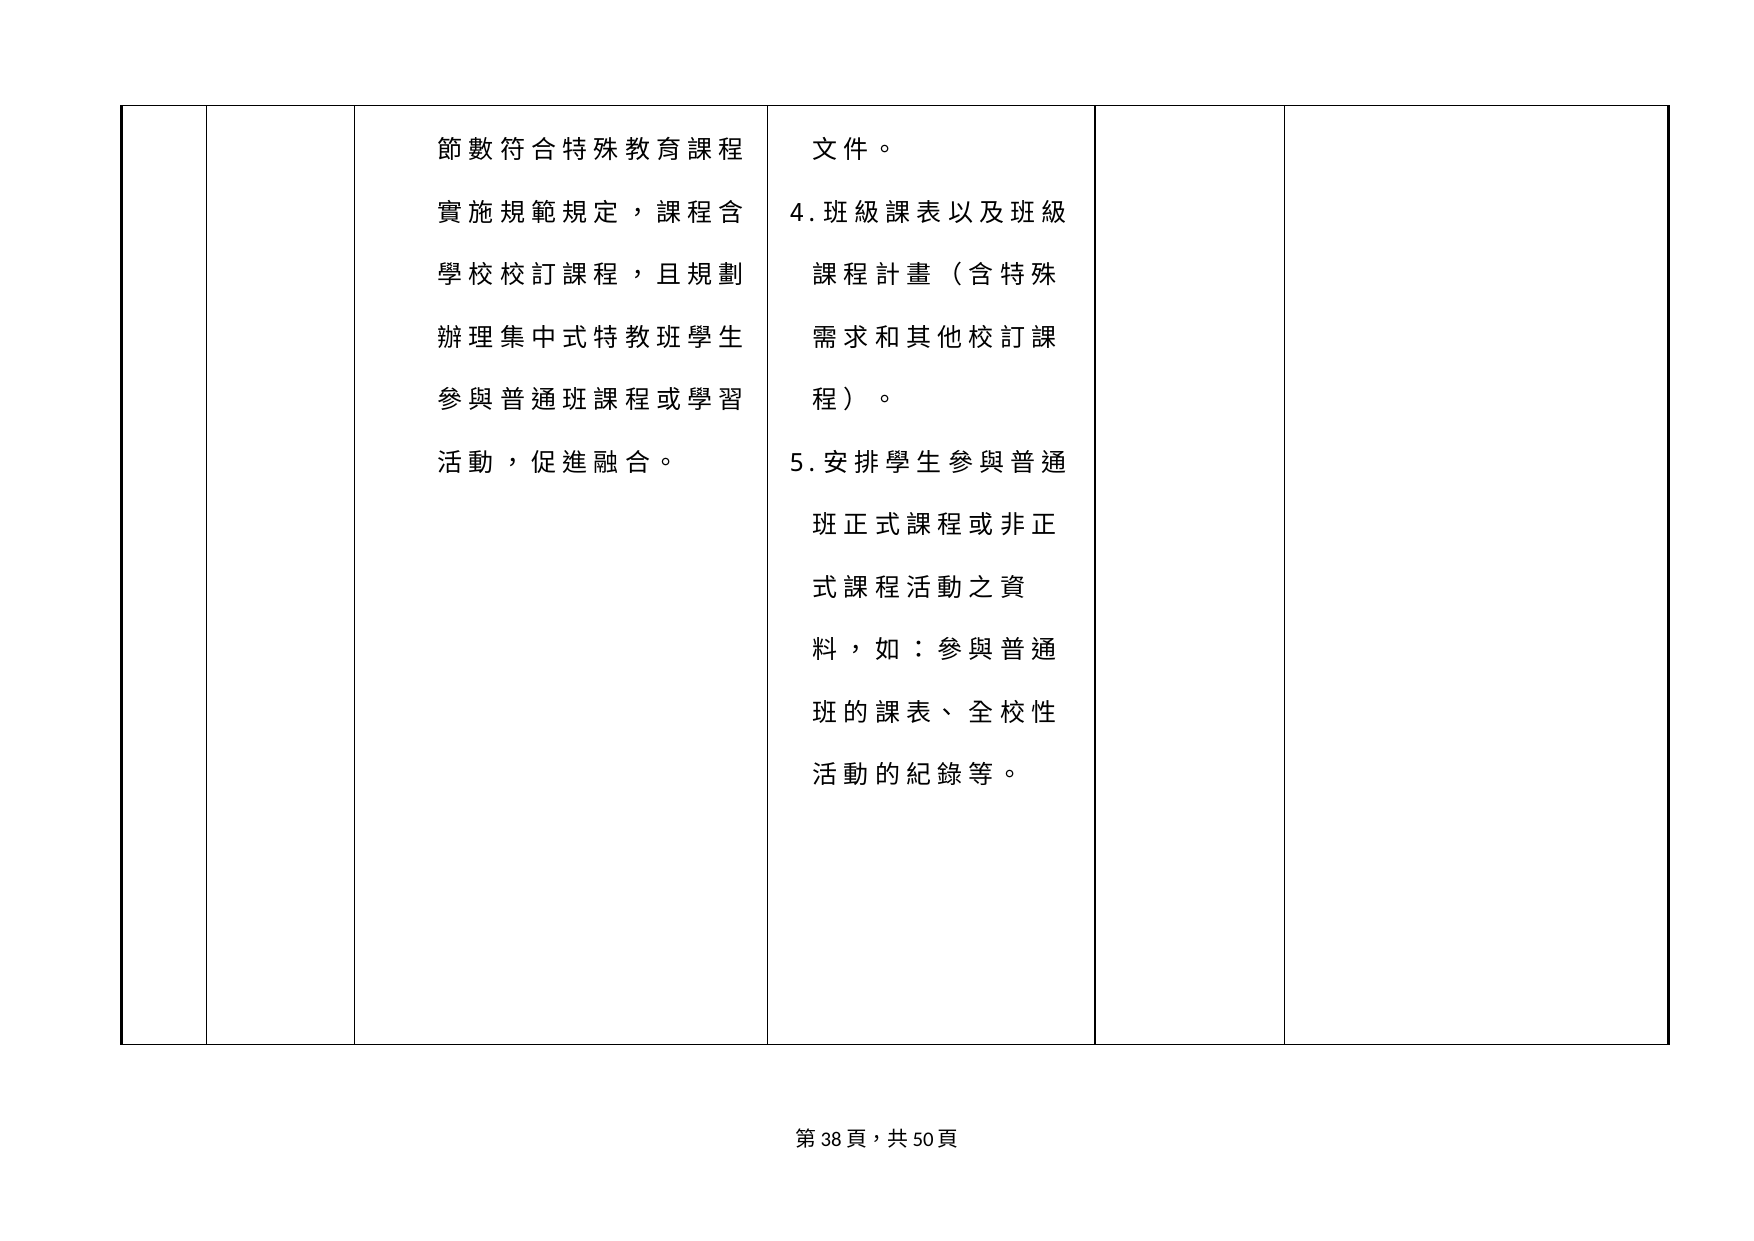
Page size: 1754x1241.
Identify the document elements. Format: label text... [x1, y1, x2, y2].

table_cell [1096, 106, 1284, 1044]
table_cell 文件。 4.班級課表以及班級課程計畫（含特殊需求和其他校訂課程）。 5.安排學生參與普通班正式課程或非正式課程活動之資料，如：參與普通班的課表、全校性活動的紀錄等。 [768, 106, 1094, 1044]
table_cell [123, 106, 206, 1044]
table_cell 節數符合特殊教育課程實施規範規定，課程含學校校訂課程，且規劃辦理集中式特教班學生參與普通班課程或學習活動，促進融合。 [355, 106, 767, 1044]
table_cell [207, 106, 354, 1044]
table_cell [1285, 106, 1667, 1044]
